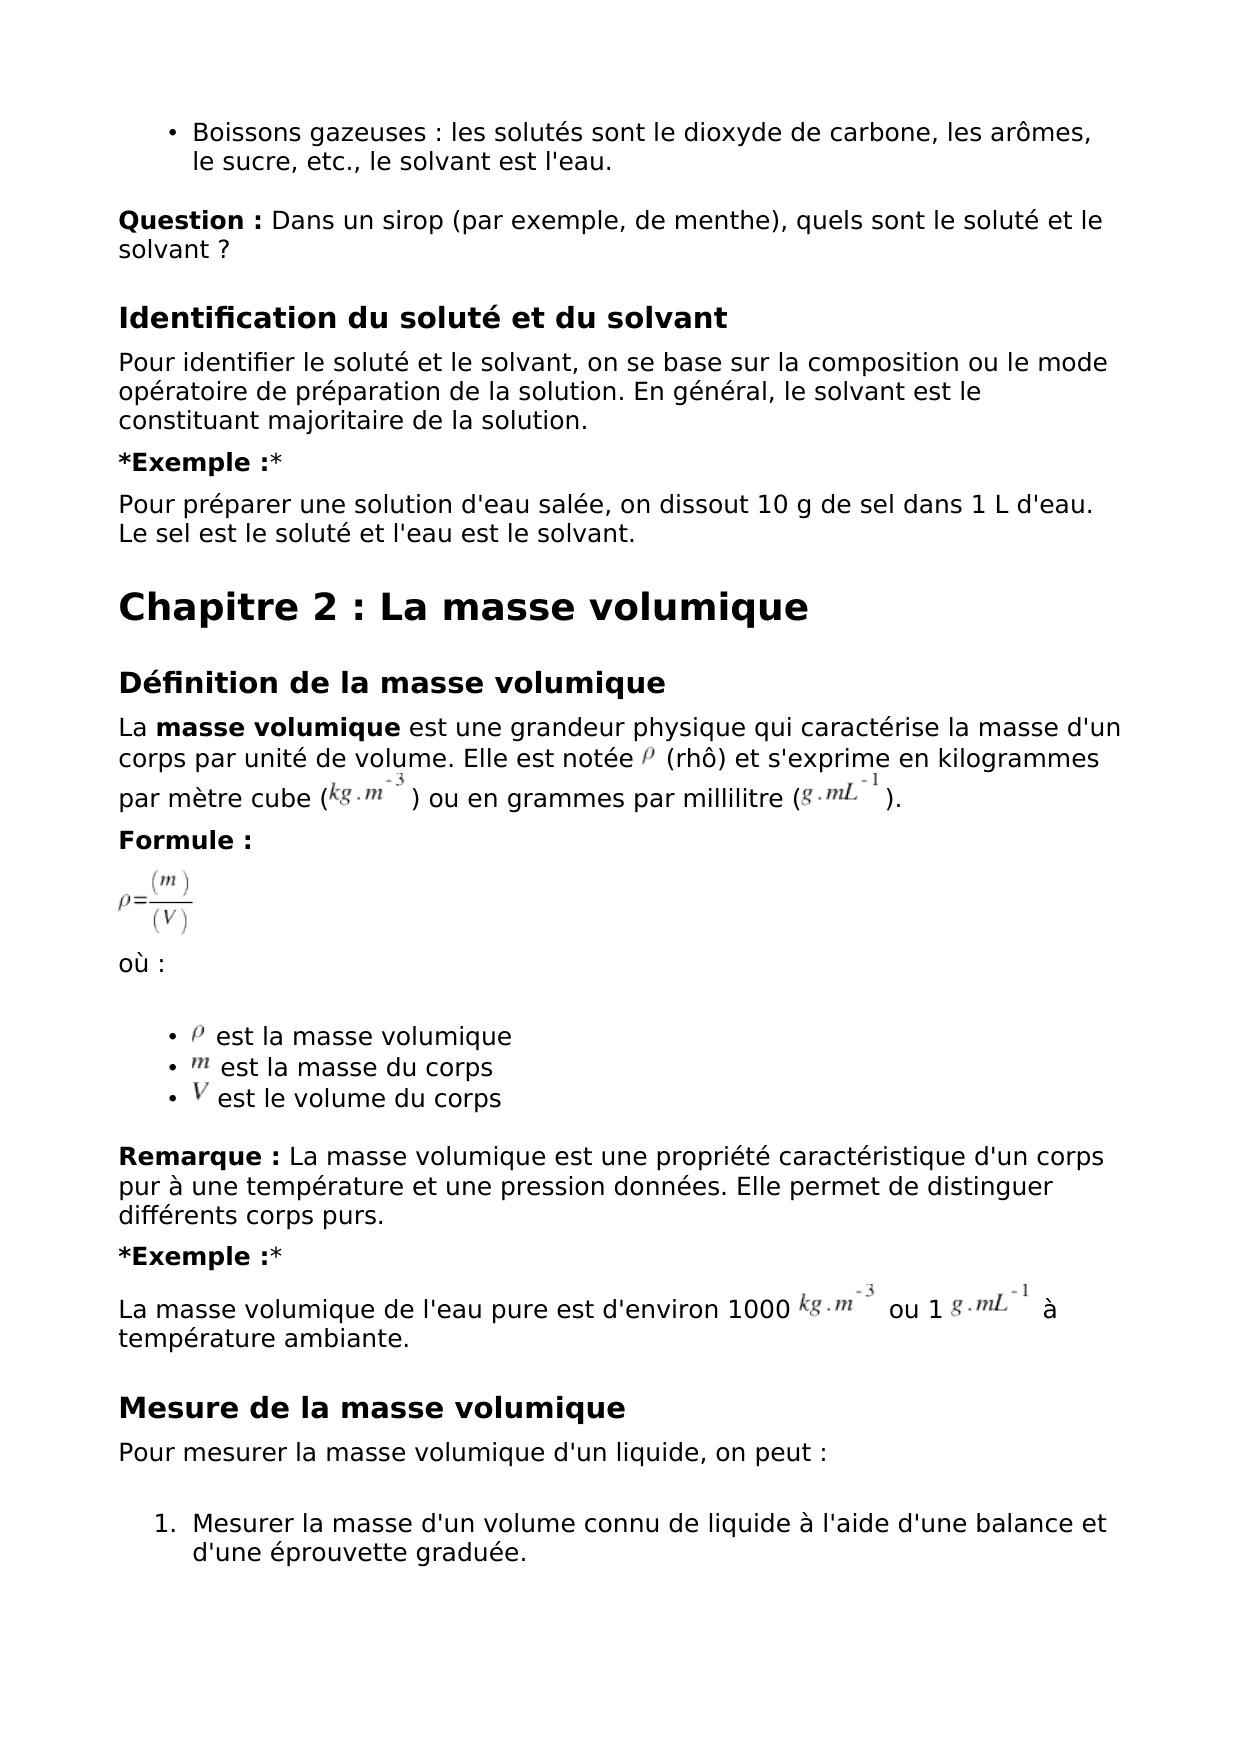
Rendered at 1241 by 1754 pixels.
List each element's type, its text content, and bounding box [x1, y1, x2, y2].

text *Exemple :* [118, 448, 1122, 477]
picture [192, 1082, 210, 1108]
picture [118, 867, 201, 937]
text Pour préparer une solution d'eau salée, on dissout 10 g de sel dans 1 L d'eau. Le sel est le soluté et l'eau est le solvant. [118, 490, 1122, 548]
picture [329, 773, 411, 808]
text où : [118, 949, 1122, 978]
text *Exemple :* [118, 1243, 1122, 1272]
text Remarque : La masse volumique est une propriété caractéristique d'un corps pur à une température et une pression données. Elle permet de distinguer différents corps purs. [118, 1143, 1122, 1230]
text Pour mesurer la masse volumique d'un liquide, on peut : [118, 1438, 1122, 1467]
text La masse volumique est une grandeur physique qui caractérise la masse d'un corps par unité de volume. Elle est notée (rhô) et s'exprime en kilogrammes par mètre cube () ou en grammes par millilitre (). [118, 713, 1122, 814]
subtitle Mesure de la masse volumique [118, 1391, 1122, 1425]
list Mesurer la masse d'un volume connu de liquide à l'aide d'une balance et d'une éprouvette graduée. [177, 1509, 1122, 1567]
text Pour identifier le soluté et le solvant, on se base sur la composition ou le mode opératoire de préparation de la solution. En général, le solvant est le constituant majoritaire de la solution. [118, 348, 1122, 436]
text Formule : [118, 826, 1122, 855]
picture [642, 742, 658, 768]
list Boissons gazeuses : les solutés sont le dioxyde de carbone, les arômes, le sucre, etc., le solvant est l'eau. [177, 118, 1122, 176]
picture [192, 1020, 208, 1046]
picture [799, 1284, 881, 1319]
picture [951, 1284, 1035, 1319]
list est le volume du corps [177, 1082, 1122, 1113]
subtitle Identification du soluté et du solvant [118, 302, 1122, 336]
picture [192, 1051, 213, 1077]
subtitle Chapitre 2 : La masse volumique [118, 586, 1122, 629]
picture [801, 773, 885, 808]
text La masse volumique de l'eau pure est d'environ 1000 ou 1 à température ambiante. [118, 1284, 1122, 1354]
list est la masse du corps [177, 1051, 1122, 1082]
subtitle Définition de la masse volumique [118, 667, 1122, 701]
list est la masse volumique [177, 1020, 1122, 1051]
text Question : Dans un sirop (par exemple, de menthe), quels sont le soluté et le solvant ? [118, 206, 1122, 264]
